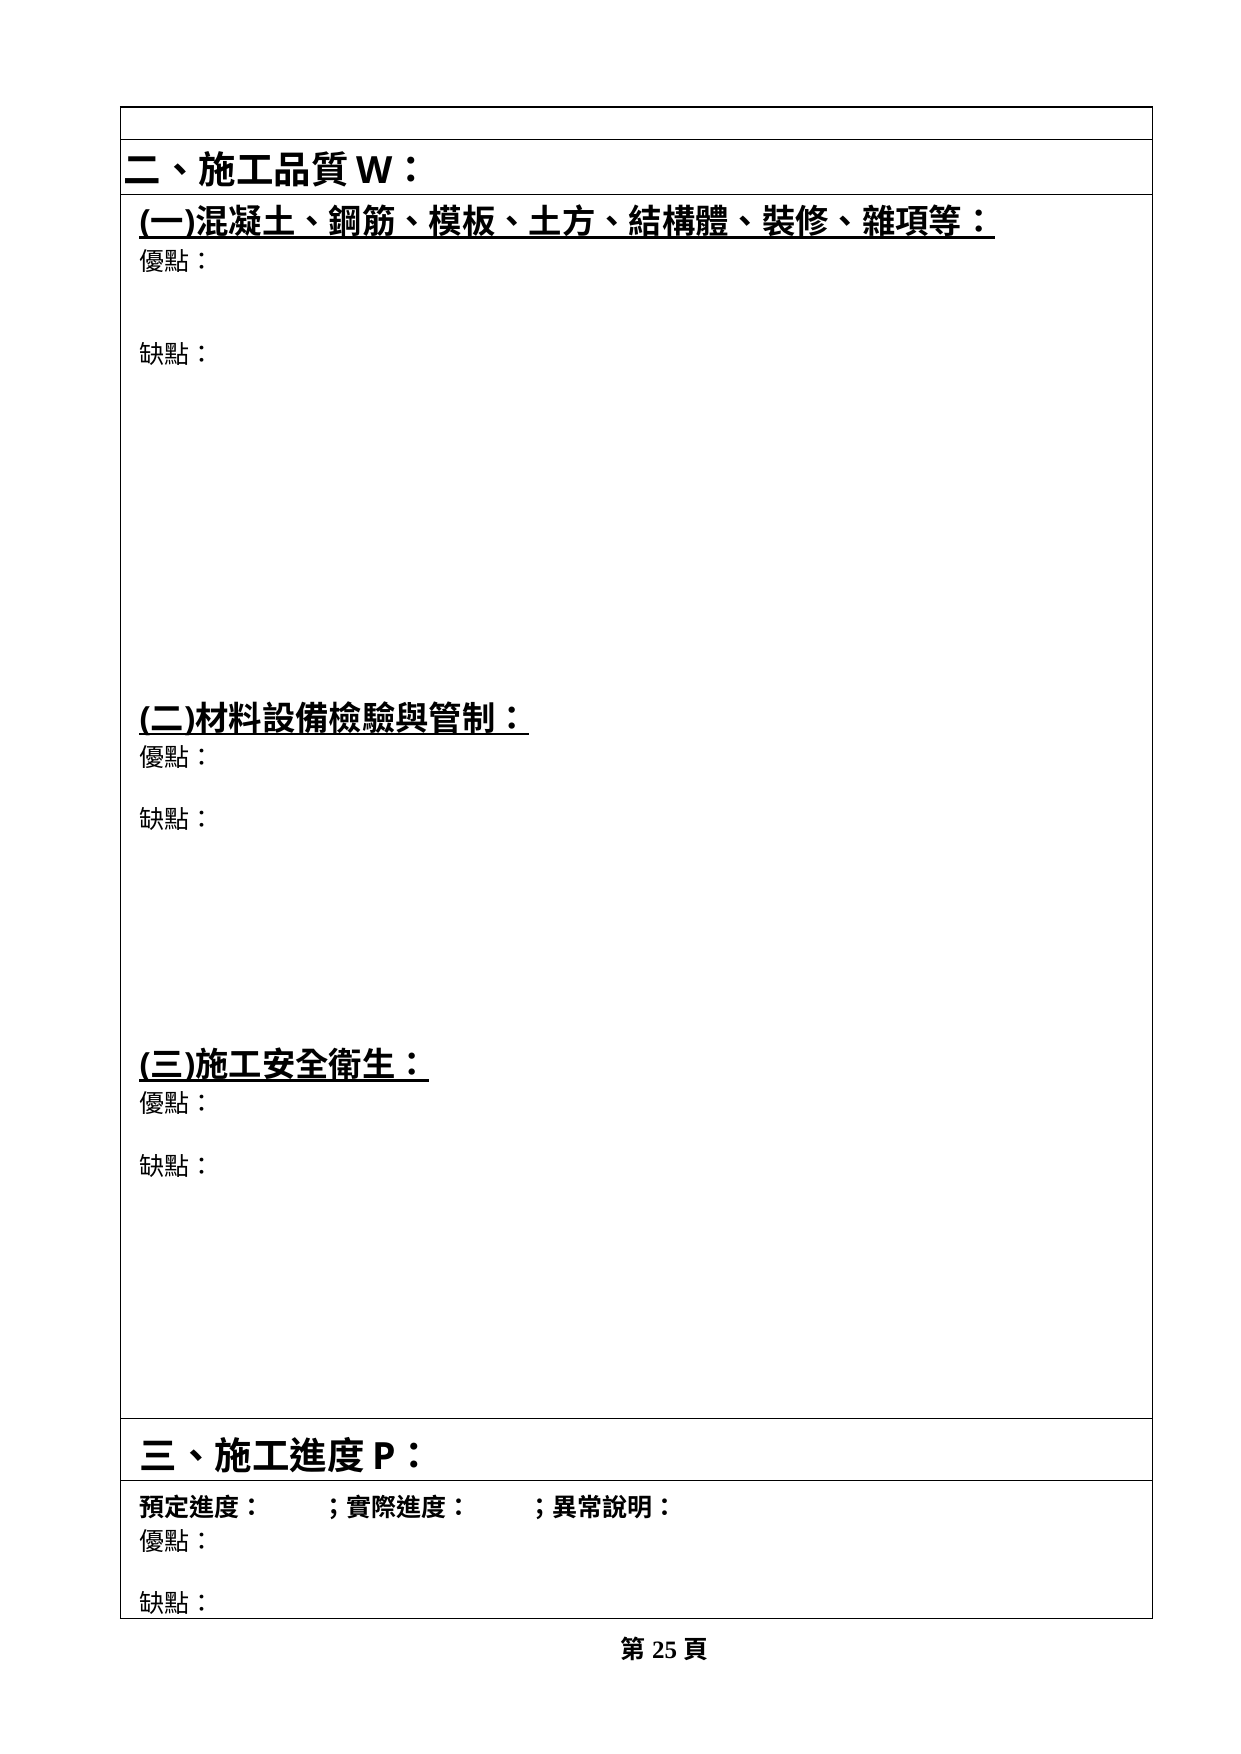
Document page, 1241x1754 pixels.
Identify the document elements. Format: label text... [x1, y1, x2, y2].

table_cell (一)混凝土、鋼筋、模板、土方、結構體、裝修、雜項等： 優點： 缺點： (二)材料設備檢驗與管制： 優點： 缺點： (三)施工安全衛生： 優點： 缺點： [121, 195, 1152, 1418]
table_cell [121, 108, 1152, 139]
table_cell 二、施工品質W： [121, 140, 1152, 194]
table_cell 預定進度： ；實際進度： ；異常說明： 優點： 缺點： [121, 1481, 1152, 1617]
table_cell 三、施工進度P： [121, 1419, 1152, 1480]
